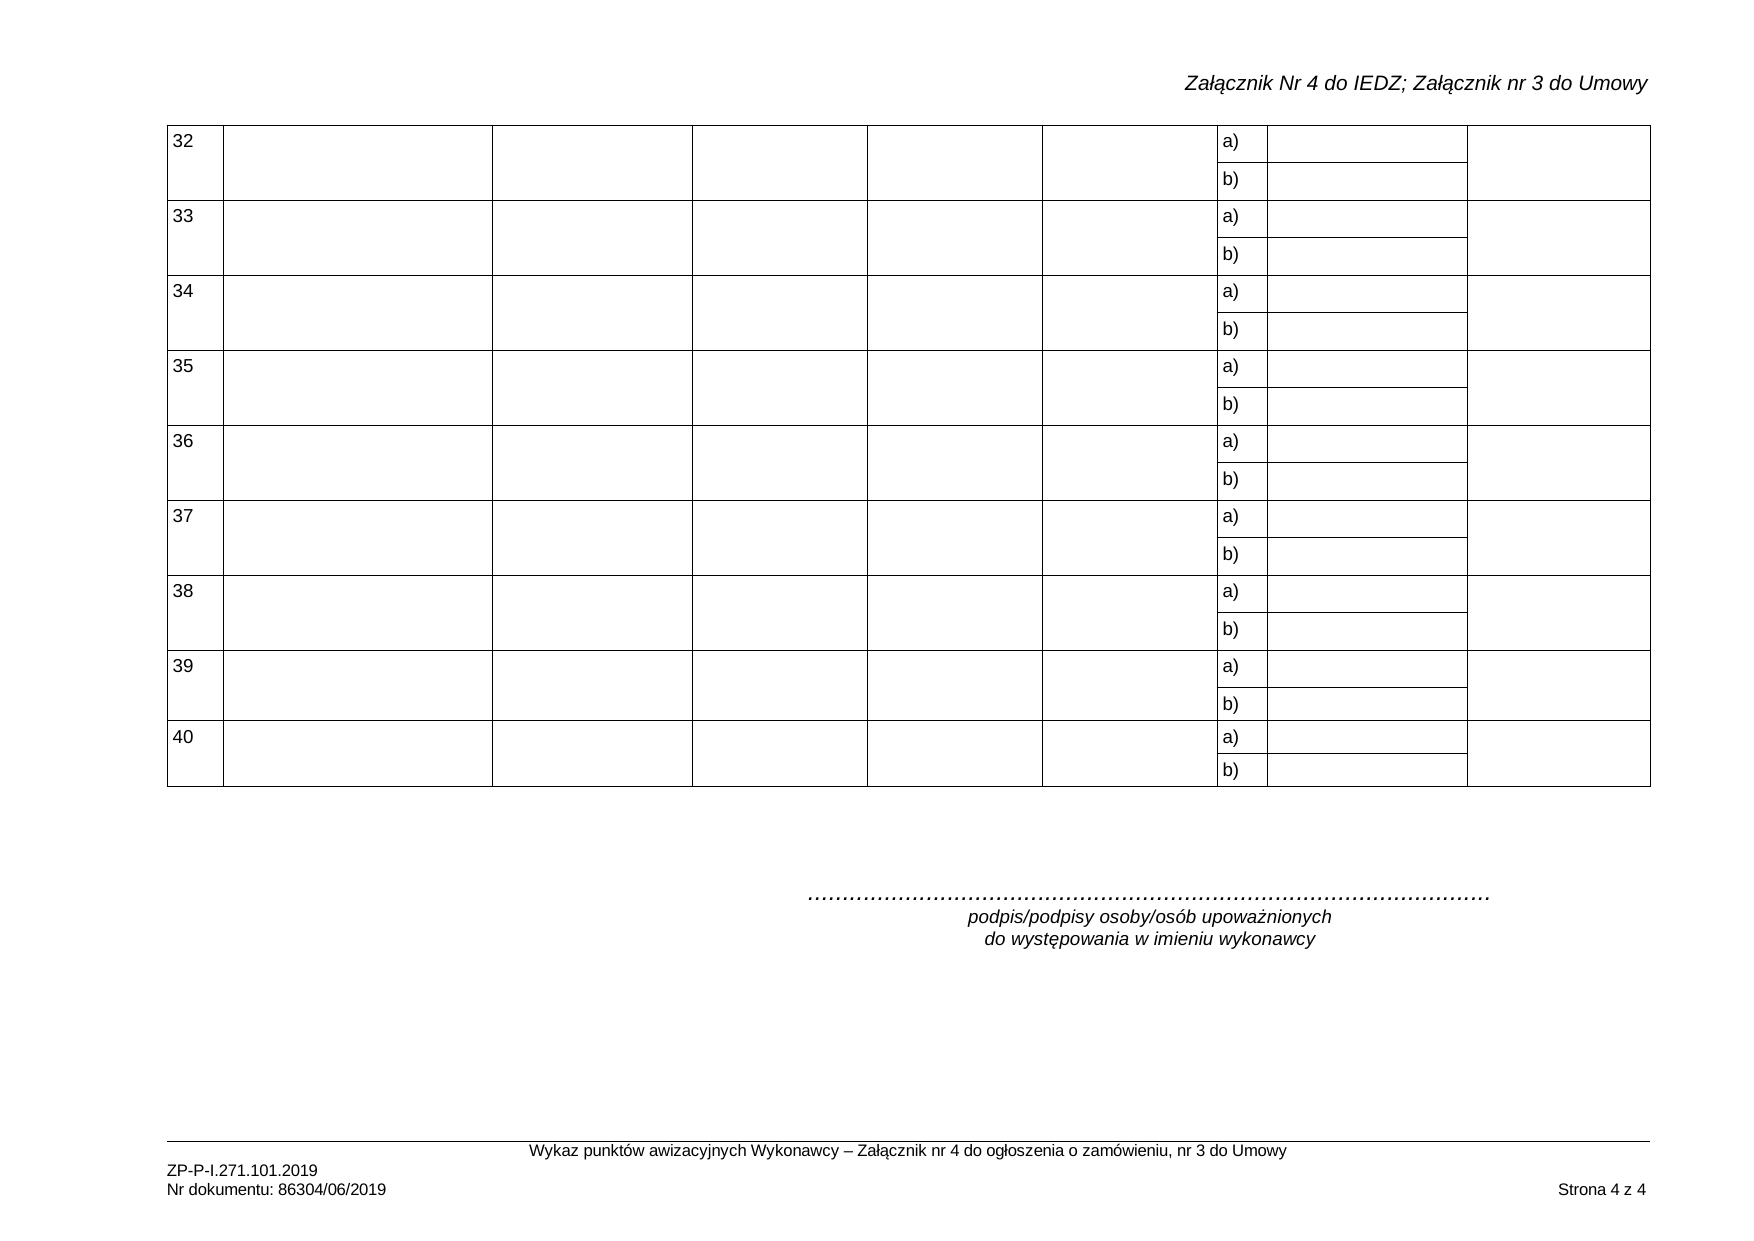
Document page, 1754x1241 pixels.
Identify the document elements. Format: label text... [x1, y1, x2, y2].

table_cell [493, 501, 692, 574]
table_cell [1043, 126, 1217, 199]
table_cell b) [1218, 613, 1267, 649]
table_cell [1043, 721, 1217, 786]
table_cell [493, 351, 692, 424]
table_cell [1268, 276, 1467, 312]
table_cell [1268, 721, 1467, 753]
table_cell [693, 651, 867, 720]
table_cell [224, 576, 492, 649]
table_cell a) [1218, 351, 1267, 387]
table_cell [1468, 126, 1650, 199]
table_cell a) [1218, 651, 1267, 687]
table_cell [868, 126, 1042, 199]
table_cell [224, 426, 492, 499]
table_cell [224, 276, 492, 349]
text .................................................................................................. podpis/podpisy osoby/osób upoważnionych do występowania w imieniu wykonawcy [651, 877, 1650, 949]
table_cell a) [1218, 276, 1267, 312]
table_cell [693, 201, 867, 274]
table_cell a) [1218, 501, 1267, 537]
table_cell b) [1218, 238, 1267, 274]
table_cell [493, 276, 692, 349]
table_cell 40 [168, 721, 223, 786]
table_cell a) [1218, 126, 1267, 162]
table_cell 39 [168, 651, 223, 720]
table_cell [1268, 313, 1467, 349]
table_cell b) [1218, 754, 1267, 786]
table_cell [1043, 651, 1217, 720]
table_cell [1268, 754, 1467, 786]
table_cell [1268, 538, 1467, 574]
table_cell [868, 426, 1042, 499]
table_cell 32 [168, 126, 223, 199]
table_cell [493, 201, 692, 274]
table_cell [693, 276, 867, 349]
table_cell [868, 651, 1042, 720]
table_cell b) [1218, 163, 1267, 199]
table_cell [868, 576, 1042, 649]
table_cell [1268, 576, 1467, 612]
table_cell [1043, 201, 1217, 274]
table_cell a) [1218, 426, 1267, 462]
table_cell [224, 351, 492, 424]
table_cell [693, 426, 867, 499]
table_cell [1043, 501, 1217, 574]
table_cell [493, 426, 692, 499]
table_cell [1043, 276, 1217, 349]
table_cell [693, 721, 867, 786]
table_cell [1468, 651, 1650, 720]
table_cell [1268, 126, 1467, 162]
table_cell b) [1218, 538, 1267, 574]
table_cell [1268, 688, 1467, 720]
table_cell b) [1218, 688, 1267, 720]
table_cell [868, 351, 1042, 424]
table_cell [693, 351, 867, 424]
table_cell [1268, 613, 1467, 649]
table_cell [693, 576, 867, 649]
table_cell [224, 126, 492, 199]
table_cell [1468, 721, 1650, 786]
table_cell a) [1218, 201, 1267, 237]
table_cell [1468, 501, 1650, 574]
table_cell [1468, 351, 1650, 424]
table_cell [493, 576, 692, 649]
table_cell [1268, 651, 1467, 687]
table_cell [868, 276, 1042, 349]
table_cell [868, 501, 1042, 574]
table_cell [868, 201, 1042, 274]
table_cell [1468, 576, 1650, 649]
table_cell [868, 721, 1042, 786]
table_cell a) [1218, 576, 1267, 612]
table_cell b) [1218, 388, 1267, 424]
table_cell [224, 721, 492, 786]
table_cell [493, 721, 692, 786]
table_cell [224, 501, 492, 574]
table_cell [1043, 426, 1217, 499]
table_cell 38 [168, 576, 223, 649]
table_cell 33 [168, 201, 223, 274]
table_cell [493, 126, 692, 199]
table_cell [1268, 388, 1467, 424]
table_cell [1468, 276, 1650, 349]
table_cell [1268, 163, 1467, 199]
table_cell 36 [168, 426, 223, 499]
table_cell [1268, 426, 1467, 462]
table_cell [1043, 576, 1217, 649]
table_cell a) [1218, 721, 1267, 753]
table_cell [224, 201, 492, 274]
table_cell [1268, 351, 1467, 387]
table_cell b) [1218, 463, 1267, 499]
table_cell [1468, 201, 1650, 274]
table_cell [1043, 351, 1217, 424]
table_cell [1468, 426, 1650, 499]
table_cell [1268, 238, 1467, 274]
table_cell b) [1218, 313, 1267, 349]
table_cell [1268, 501, 1467, 537]
table_cell [693, 126, 867, 199]
table_cell 37 [168, 501, 223, 574]
table_cell 35 [168, 351, 223, 424]
table_cell [493, 651, 692, 720]
table_cell [693, 501, 867, 574]
table_cell [224, 651, 492, 720]
table_cell [1268, 463, 1467, 499]
table_cell [1268, 201, 1467, 237]
table_cell 34 [168, 276, 223, 349]
